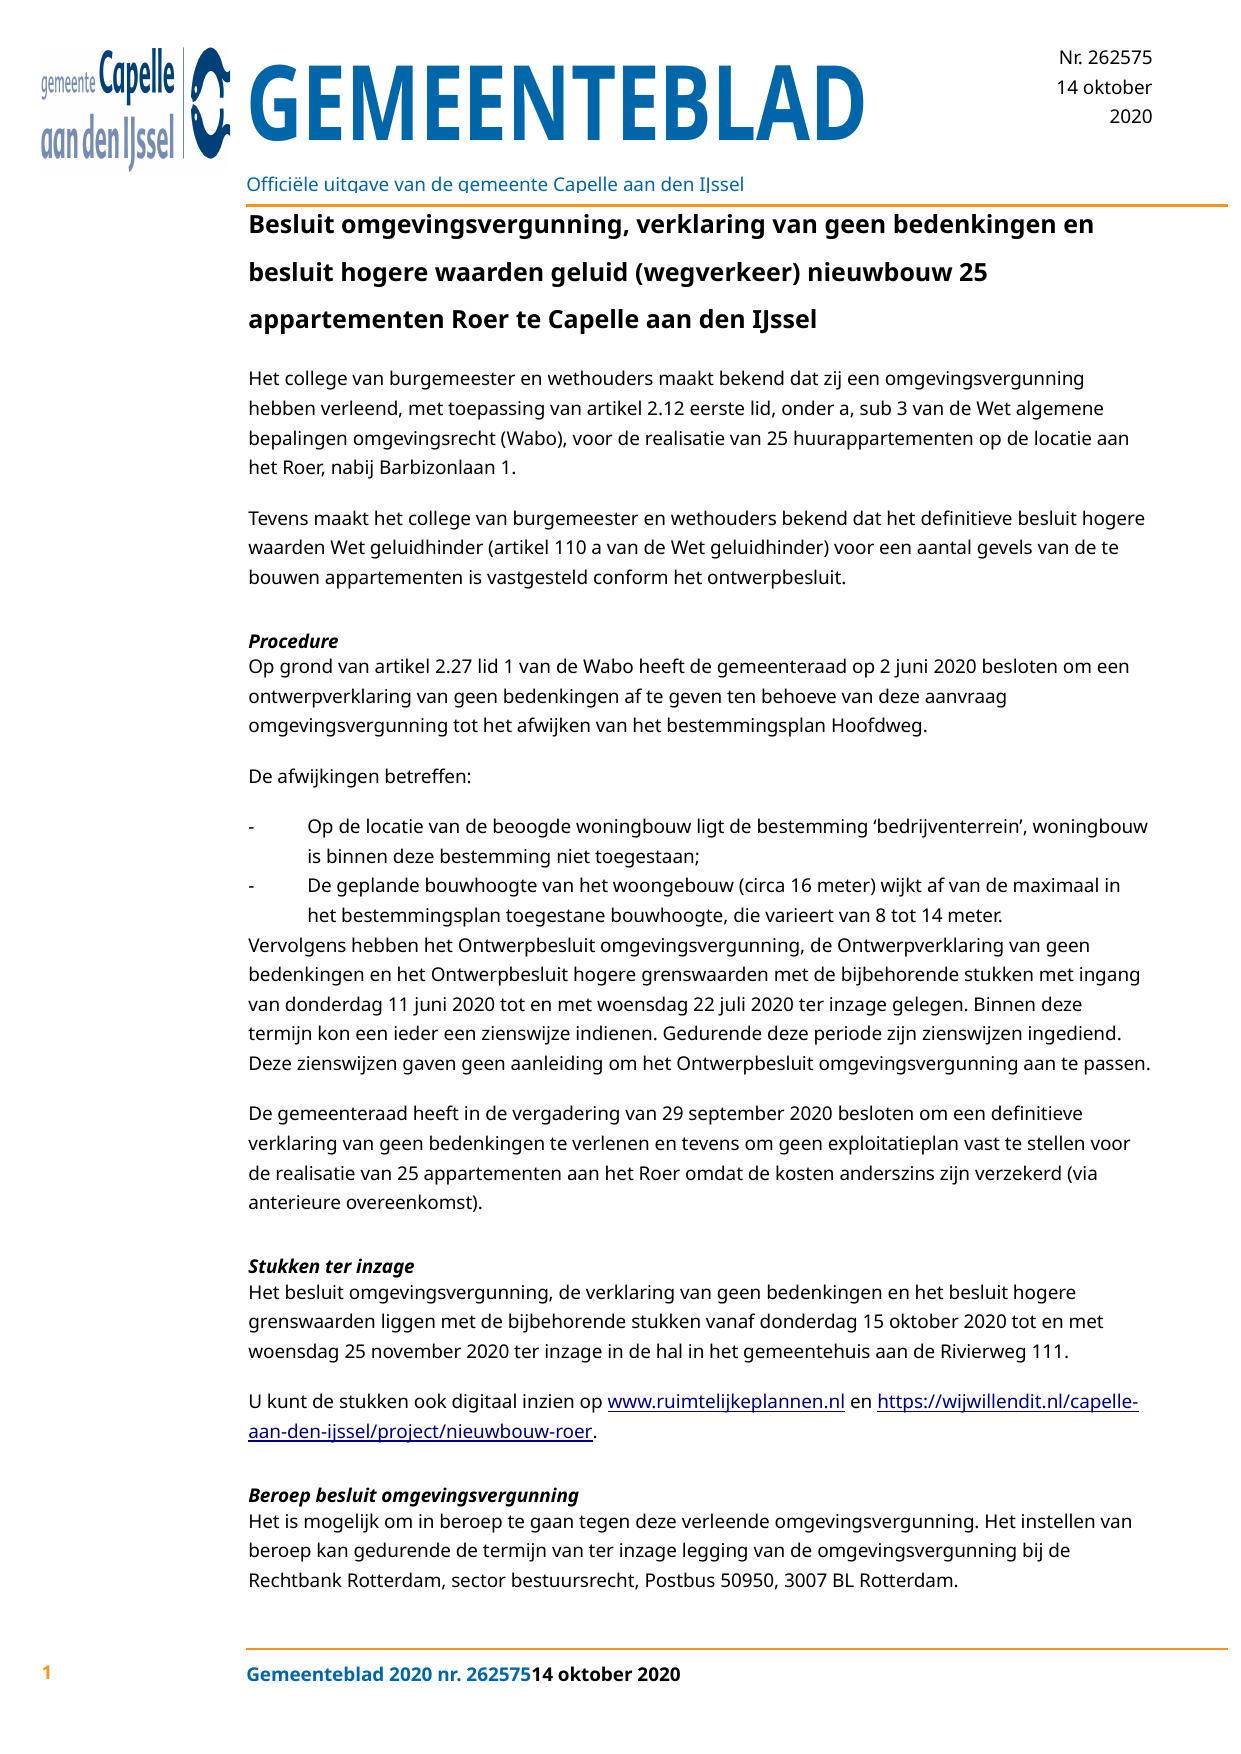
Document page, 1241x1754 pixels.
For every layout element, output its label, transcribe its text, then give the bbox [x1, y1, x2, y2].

text Procedure [248, 628, 1152, 653]
text U kunt de stukken ook digitaal inzien op www.ruimtelijkeplannen.nl en https://wijwillendit.nl/capelle-aan-den-ijssel/project/nieuwbouw-roer. [248, 1389, 1152, 1444]
text Het college van burgemeester en wethouders maakt bekend dat zij een omgevingsvergunning hebben verleend, met toepassing van artikel 2.12 eerste lid, onder a, sub 3 van de Wet algemene bepalingen omgevingsrecht (Wabo), voor de realisatie van 25 huurappartementen op de locatie aan het Roer, nabij Barbizonlaan 1. [248, 366, 1152, 480]
text De gemeenteraad heeft in de vergadering van 29 september 2020 besloten om een definitieve verklaring van geen bedenkingen te verlenen en tevens om geen exploitatieplan vast te stellen voor de realisatie van 25 appartementen aan het Roer omdat de kosten anderszins zijn verzekerd (via anterieure overeenkomst). [248, 1101, 1152, 1215]
text Stukken ter inzage [248, 1253, 1152, 1279]
picture [41, 47, 231, 172]
list De geplande bouwhoogte van het woongebouw (circa 16 meter) wijkt af van de maximaal in het bestemmingsplan toegestane bouwhoogte, die varieert van 8 tot 14 meter. [248, 873, 1152, 928]
list Op de locatie van de beoogde woningbouw ligt de bestemming ‘bedrijventerrein’, woningbouw is binnen deze bestemming niet toegestaan; [248, 813, 1152, 869]
text Beroep besluit omgevingsvergunning [248, 1482, 1152, 1508]
text Besluit omgevingsvergunning, verklaring van geen bedenkingen en besluit hogere waarden geluid (wegverkeer) nieuwbouw 25 appartementen Roer te Capelle aan den IJssel [248, 207, 1152, 336]
text Op grond van artikel 2.27 lid 1 van de Wabo heeft de gemeenteraad op 2 juni 2020 besloten om een ontwerpverklaring van geen bedenkingen af te geven ten behoeve van deze aanvraag omgevingsvergunning tot het afwijken van het bestemmingsplan Hoofdweg. [248, 653, 1152, 738]
text Vervolgens hebben het Ontwerpbesluit omgevingsvergunning, de Ontwerpverklaring van geen bedenkingen en het Ontwerpbesluit hogere grenswaarden met de bijbehorende stukken met ingang van donderdag 11 juni 2020 tot en met woensdag 22 juli 2020 ter inzage gelegen. Binnen deze termijn kon een ieder een zienswijze indienen. Gedurende deze periode zijn zienswijzen ingediend. Deze zienswijzen gaven geen aanleiding om het Ontwerpbesluit omgevingsvergunning aan te passen. [248, 932, 1152, 1076]
text Het is mogelijk om in beroep te gaan tegen deze verleende omgevingsvergunning. Het instellen van beroep kan gedurende de termijn van ter inzage legging van de omgevingsvergunning bij de Rechtbank Rotterdam, sector bestuursrecht, Postbus 50950, 3007 BL Rotterdam. [248, 1508, 1152, 1593]
text Tevens maakt het college van burgemeester en wethouders bekend dat het definitieve besluit hogere waarden Wet geluidhinder (artikel 110 a van de Wet geluidhinder) voor een aantal gevels van de te bouwen appartementen is vastgesteld conform het ontwerpbesluit. [248, 505, 1152, 589]
text De afwijkingen betreffen: [248, 763, 1152, 789]
text Het besluit omgevingsvergunning, de verklaring van geen bedenkingen en het besluit hogere grenswaarden liggen met de bijbehorende stukken vanaf donderdag 15 oktober 2020 tot en met woensdag 25 november 2020 ter inzage in de hal in het gemeentehuis aan de Rivierweg 111. [248, 1279, 1152, 1364]
